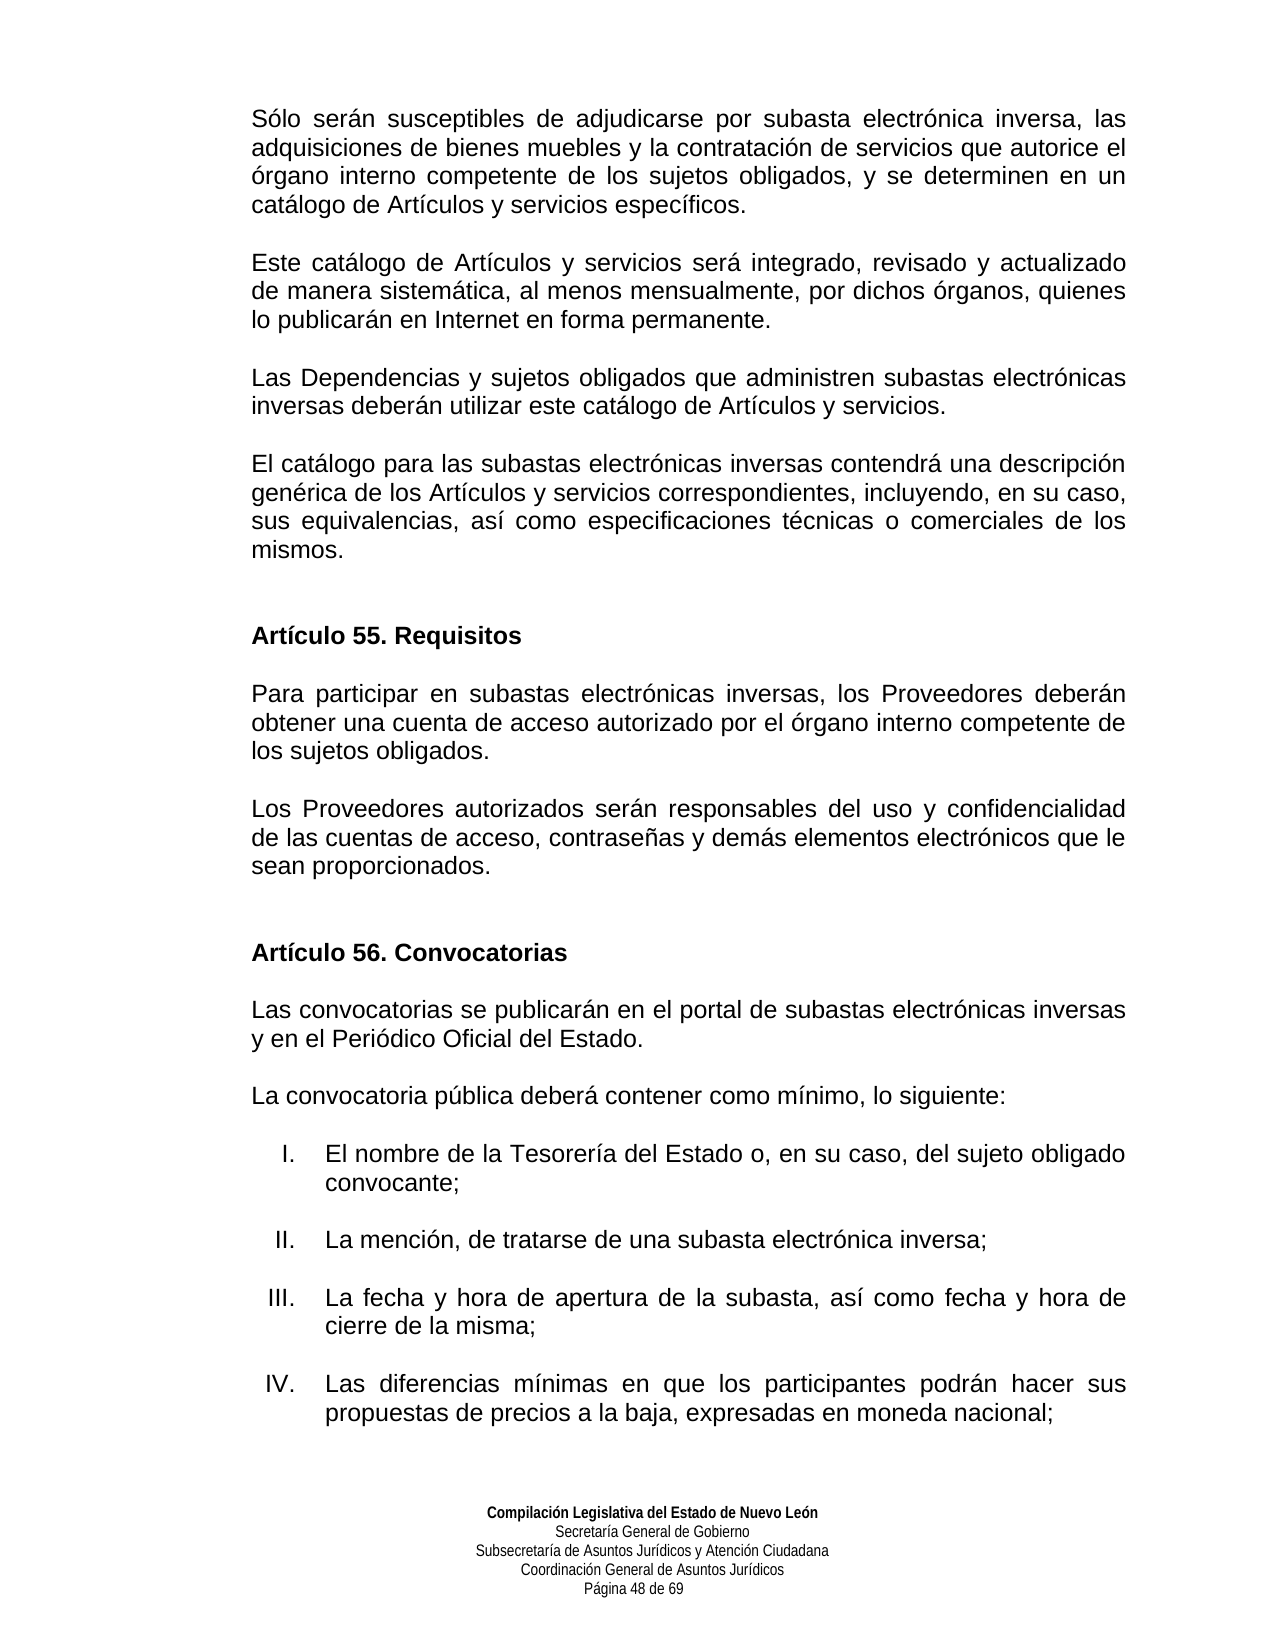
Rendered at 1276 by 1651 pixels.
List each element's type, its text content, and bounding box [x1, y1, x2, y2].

text Artículo 55. Requisitos [251, 621, 1127, 650]
text Las Dependencias y sujetos obligados que administren subastas electrónicas inversas deberán utilizar este catálogo de Artículos y servicios. [251, 362, 1127, 420]
text Los Proveedores autorizados serán responsables del uso y confidencialidad de las cuentas de acceso, contraseñas y demás elementos electrónicos que le sean proporcionados. [251, 794, 1127, 880]
text El catálogo para las subastas electrónicas inversas contendrá una descripción genérica de los Artículos y servicios correspondientes, incluyendo, en su caso, sus equivalencias, así como especificaciones técnicas o comerciales de los mismos. [251, 449, 1127, 564]
list Las diferencias mínimas en que los participantes podrán hacer sus propuestas de precios a la baja, expresadas en moneda nacional; [295, 1369, 1127, 1426]
text Artículo 56. Convocatorias [251, 937, 1127, 966]
text La convocatoria pública deberá contener como mínimo, lo siguiente: [251, 1081, 1127, 1110]
list La mención, de tratarse de una subasta electrónica inversa; [295, 1225, 1127, 1254]
list La fecha y hora de apertura de la subasta, así como fecha y hora de cierre de la misma; [295, 1282, 1127, 1340]
list El nombre de la Tesorería del Estado o, en su caso, del sujeto obligado convocante; [295, 1139, 1127, 1196]
text Las convocatorias se publicarán en el portal de subastas electrónicas inversas y en el Periódico Oficial del Estado. [251, 995, 1127, 1052]
text Sólo serán susceptibles de adjudicarse por subasta electrónica inversa, las adquisiciones de bienes muebles y la contratación de servicios que autorice el órgano interno competente de los sujetos obligados, y se determinen en un catálogo de Artículos y servicios específicos. [251, 104, 1127, 219]
text Este catálogo de Artículos y servicios será integrado, revisado y actualizado de manera sistemática, al menos mensualmente, por dichos órganos, quienes lo publicarán en Internet en forma permanente. [251, 247, 1127, 334]
text Para participar en subastas electrónicas inversas, los Proveedores deberán obtener una cuenta de acceso autorizado por el órgano interno competente de los sujetos obligados. [251, 679, 1127, 765]
